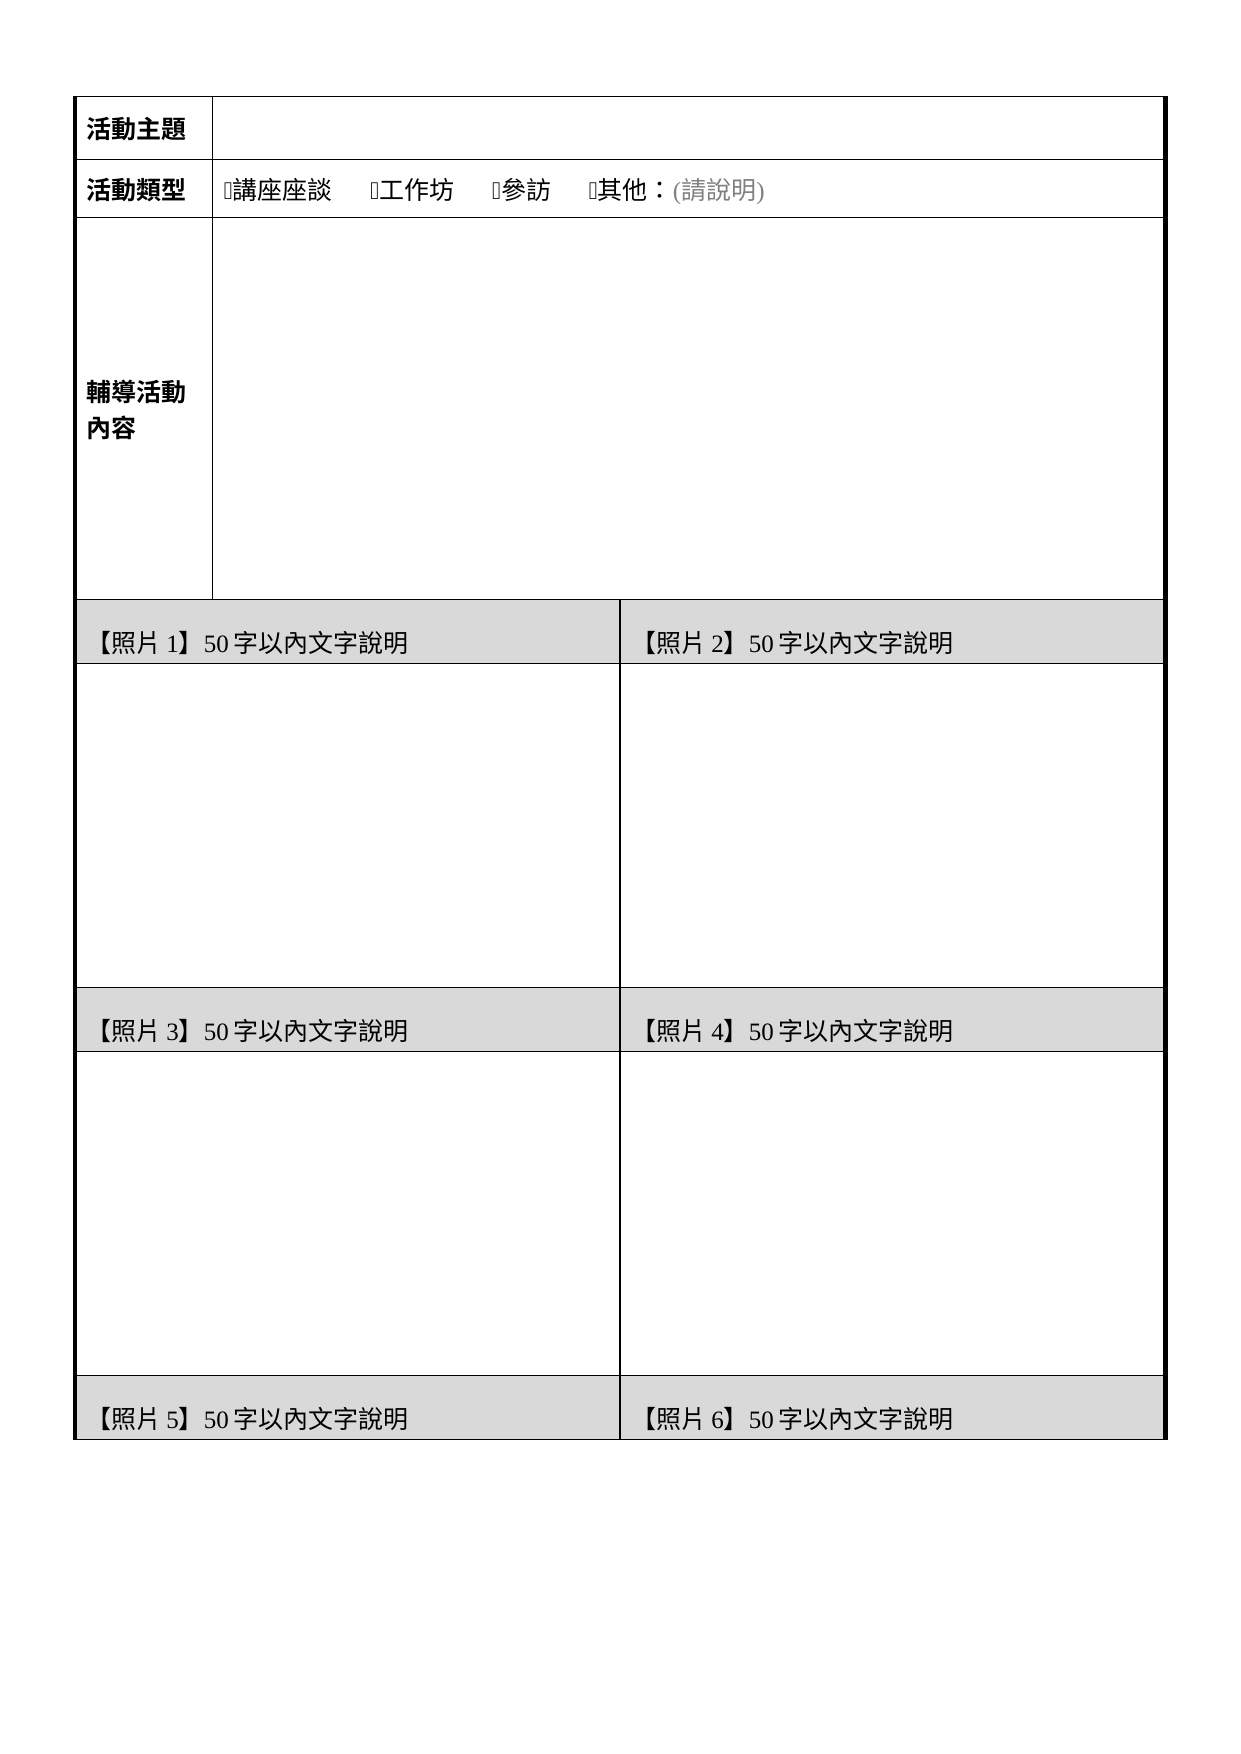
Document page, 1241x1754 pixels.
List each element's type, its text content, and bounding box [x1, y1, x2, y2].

table_cell 【照片3】50字以內文字說明 [77, 988, 619, 1051]
table_cell [621, 664, 1163, 987]
table_cell 活動類型 [77, 160, 212, 217]
table_cell [77, 1052, 619, 1375]
table_cell 【照片5】50字以內文字說明 [77, 1376, 619, 1439]
table_cell [213, 218, 1163, 599]
table_cell 講座座談 工作坊 參訪 其他：(請說明) [213, 160, 1163, 217]
table_cell 【照片6】50字以內文字說明 [621, 1376, 1163, 1439]
table_cell [213, 97, 1163, 159]
table_cell [621, 1052, 1163, 1375]
table_cell 【照片4】50字以內文字說明 [621, 988, 1163, 1051]
table_cell 輔導活動內容 [77, 218, 212, 599]
table_cell [77, 664, 619, 987]
table_cell 【照片2】50字以內文字說明 [621, 600, 1163, 663]
table_cell 活動主題 [77, 97, 212, 159]
table_cell 【照片1】50字以內文字說明 [77, 600, 619, 663]
